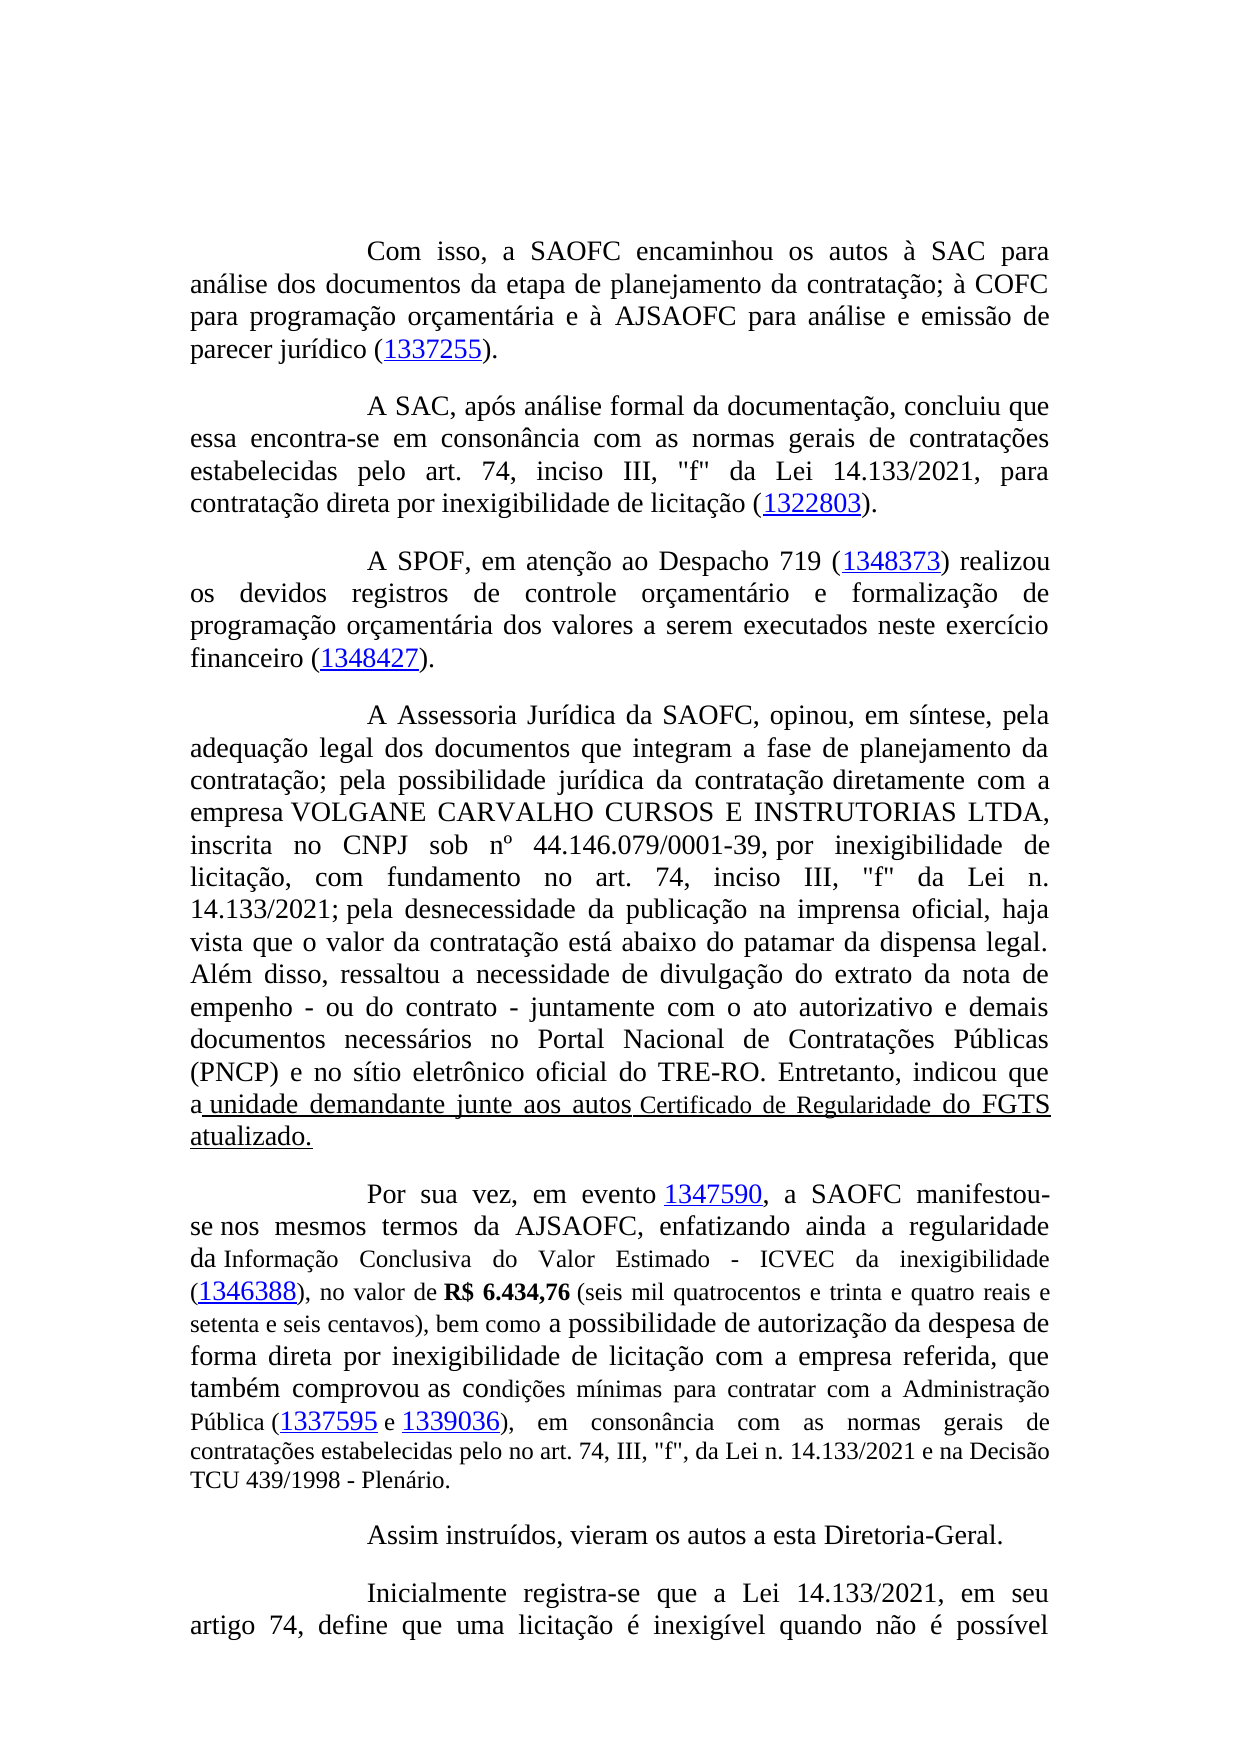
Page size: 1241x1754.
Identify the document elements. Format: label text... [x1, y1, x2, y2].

text Por sua vez, em evento 1347590, a SAOFC manifestou-se nos mesmos termos da AJSAOFC, enfatizando ainda a regularidade da Informação Conclusiva do Valor Estimado - ICVEC da inexigibilidade (1346388), no valor de R$ 6.434,76 (seis mil quatrocentos e trinta e quatro reais e setenta e seis centavos), bem como a possibilidade de autorização da despesa de forma direta por inexigibilidade de licitação com a empresa referida, que também comprovou as condições mínimas para contratar com a Administração Pública (1337595 e 1339036), em consonância com as normas gerais de contratações estabelecidas pelo no art. 74, III, "f", da Lei n. 14.133/2021 e na Decisão TCU 439/1998 - Plenário. [190, 1177, 1051, 1493]
text Assim instruídos, vieram os autos a esta Diretoria-Geral. [190, 1518, 1051, 1551]
text A SPOF, em atenção ao Despacho 719 (1348373) realizou os devidos registros de controle orçamentário e formalização de programação orçamentária dos valores a serem executados neste exercício financeiro (1348427). [190, 544, 1051, 673]
text Inicialmente registra-se que a Lei 14.133/2021, em seu artigo 74, define que uma licitação é inexigível quando não é possível [190, 1576, 1051, 1641]
text A SAC, após análise formal da documentação, concluiu que essa encontra-se em consonância com as normas gerais de contratações estabelecidas pelo art. 74, inciso III, "f" da Lei 14.133/2021, para contratação direta por inexigibilidade de licitação (1322803). [190, 389, 1051, 519]
text Com isso, a SAOFC encaminhou os autos à SAC para análise dos documentos da etapa de planejamento da contratação; à COFC para programação orçamentária e à ​AJSAOFC para análise e emissão de parecer jurídico (1337255). [190, 234, 1051, 364]
text A Assessoria Jurídica da SAOFC, opinou, em síntese, pela adequação legal dos documentos que integram a fase de planejamento da contratação; pela possibilidade jurídica da contratação diretamente com a empresa VOLGANE CARVALHO CURSOS E INSTRUTORIAS LTDA, inscrita no CNPJ sob nº 44.146.079/0001-39, por inexigibilidade de licitação, com fundamento no art. 74, inciso III, "f" da Lei n. 14.133/2021; pela desnecessidade da publicação na imprensa oficial, haja vista que o valor da contratação está abaixo do patamar da dispensa legal. Além disso, ressaltou a necessidade de divulgação do extrato da nota de empenho - ou do contrato - juntamente com o ato autorizativo e demais documentos necessários no Portal Nacional de Contratações Públicas (PNCP) e no sítio eletrônico oficial do TRE-RO. Entretanto, indicou que a unidade demandante junte aos autos Certificado de Regularidade do FGTS atualizado. [190, 698, 1051, 1152]
